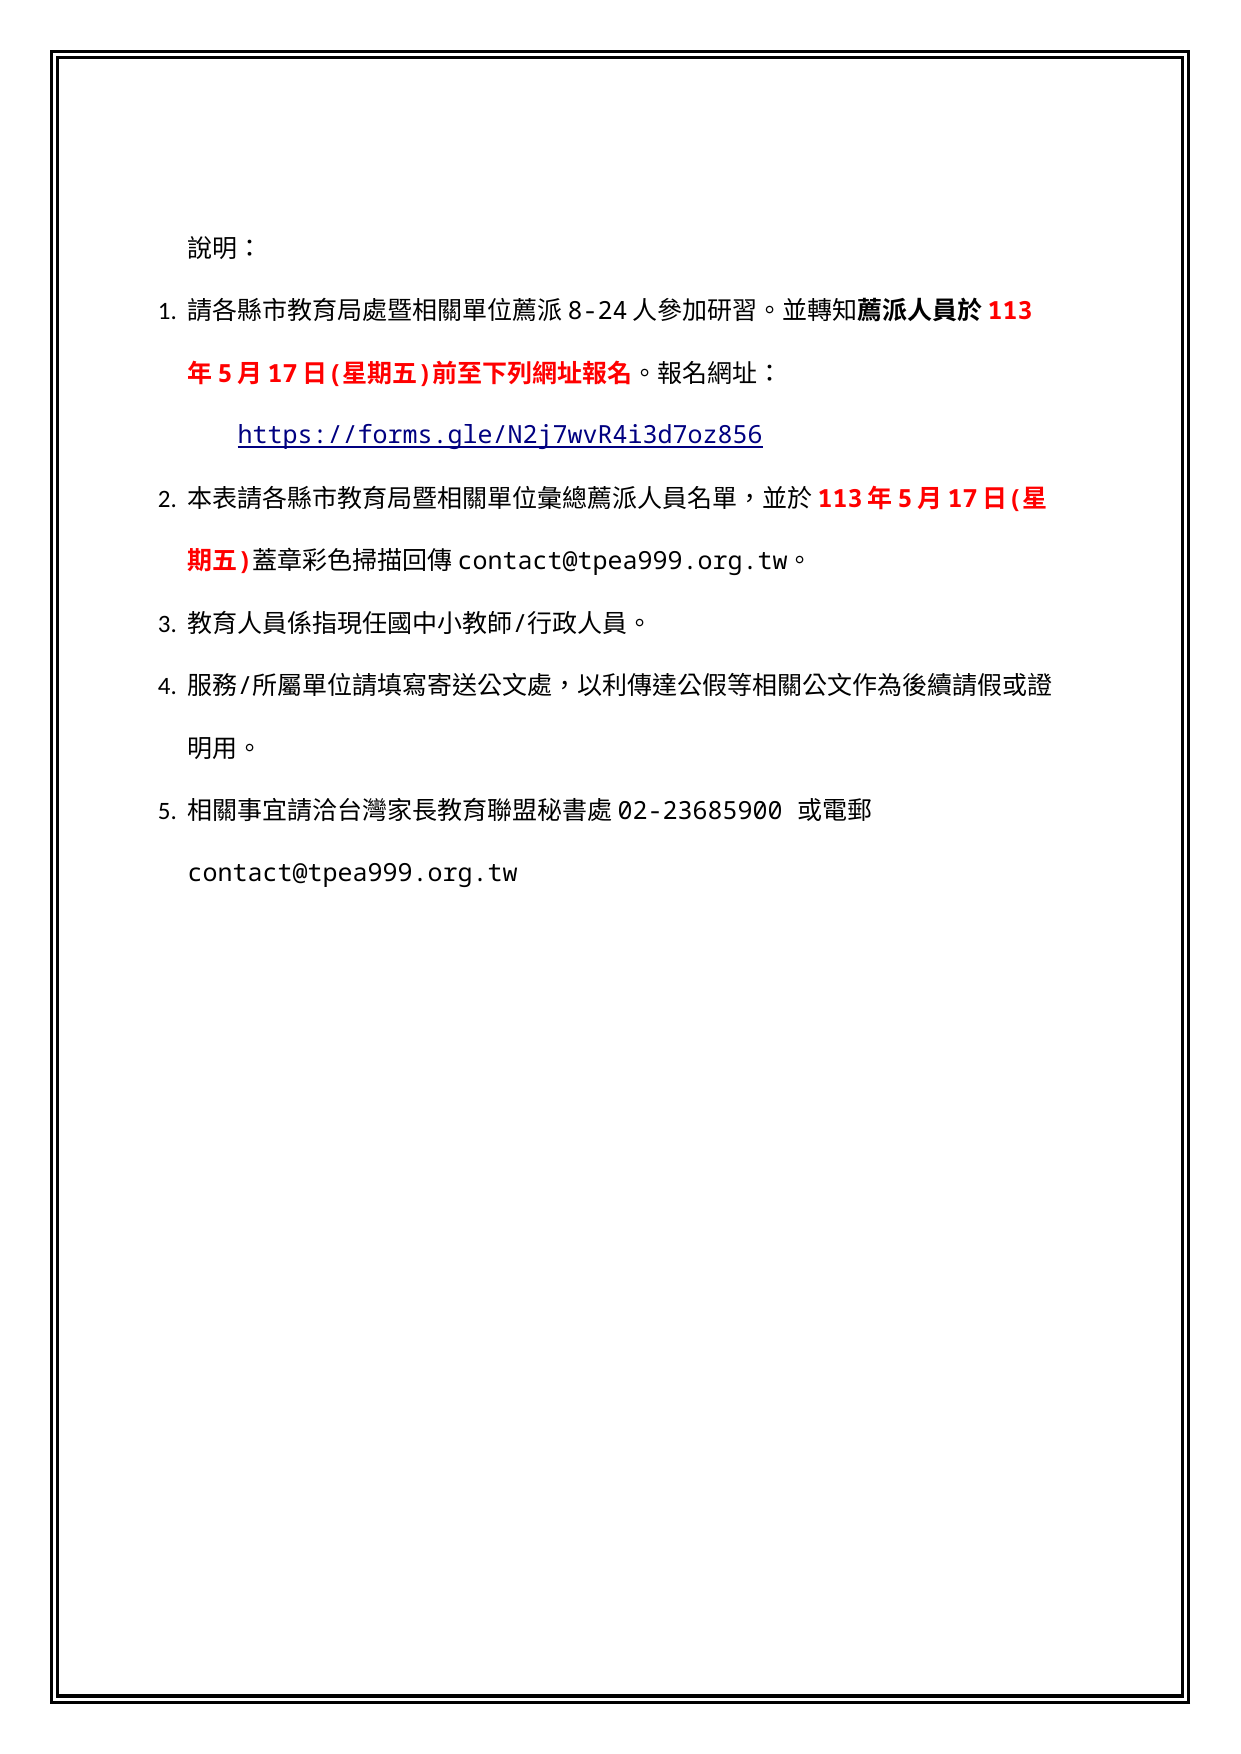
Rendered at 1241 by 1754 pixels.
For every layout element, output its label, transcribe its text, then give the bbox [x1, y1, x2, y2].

list 服務/所屬單位請填寫寄送公文處，以利傳達公假等相關公文作為後續請假或證明用。 [167, 642, 1053, 767]
list 相關事宜請洽台灣家長教育聯盟秘書處02-23685900 或電郵contact@tpea999.org.tw [167, 767, 1053, 892]
text https://forms.gle/N2j7wvR4i3d7oz856 [237, 392, 1053, 455]
list 本表請各縣市教育局暨相關單位彙總薦派人員名單，並於113年5月17日(星期五)蓋章彩色掃描回傳contact@tpea999.org.tw。 [167, 455, 1053, 580]
list 請各縣市教育局處暨相關單位薦派8-24人參加研習。並轉知薦派人員於113年5月17日(星期五)前至下列網址報名。報名網址： [167, 267, 1053, 392]
text 說明： [187, 205, 1053, 267]
list 教育人員係指現任國中小教師/行政人員。 [167, 580, 1053, 642]
